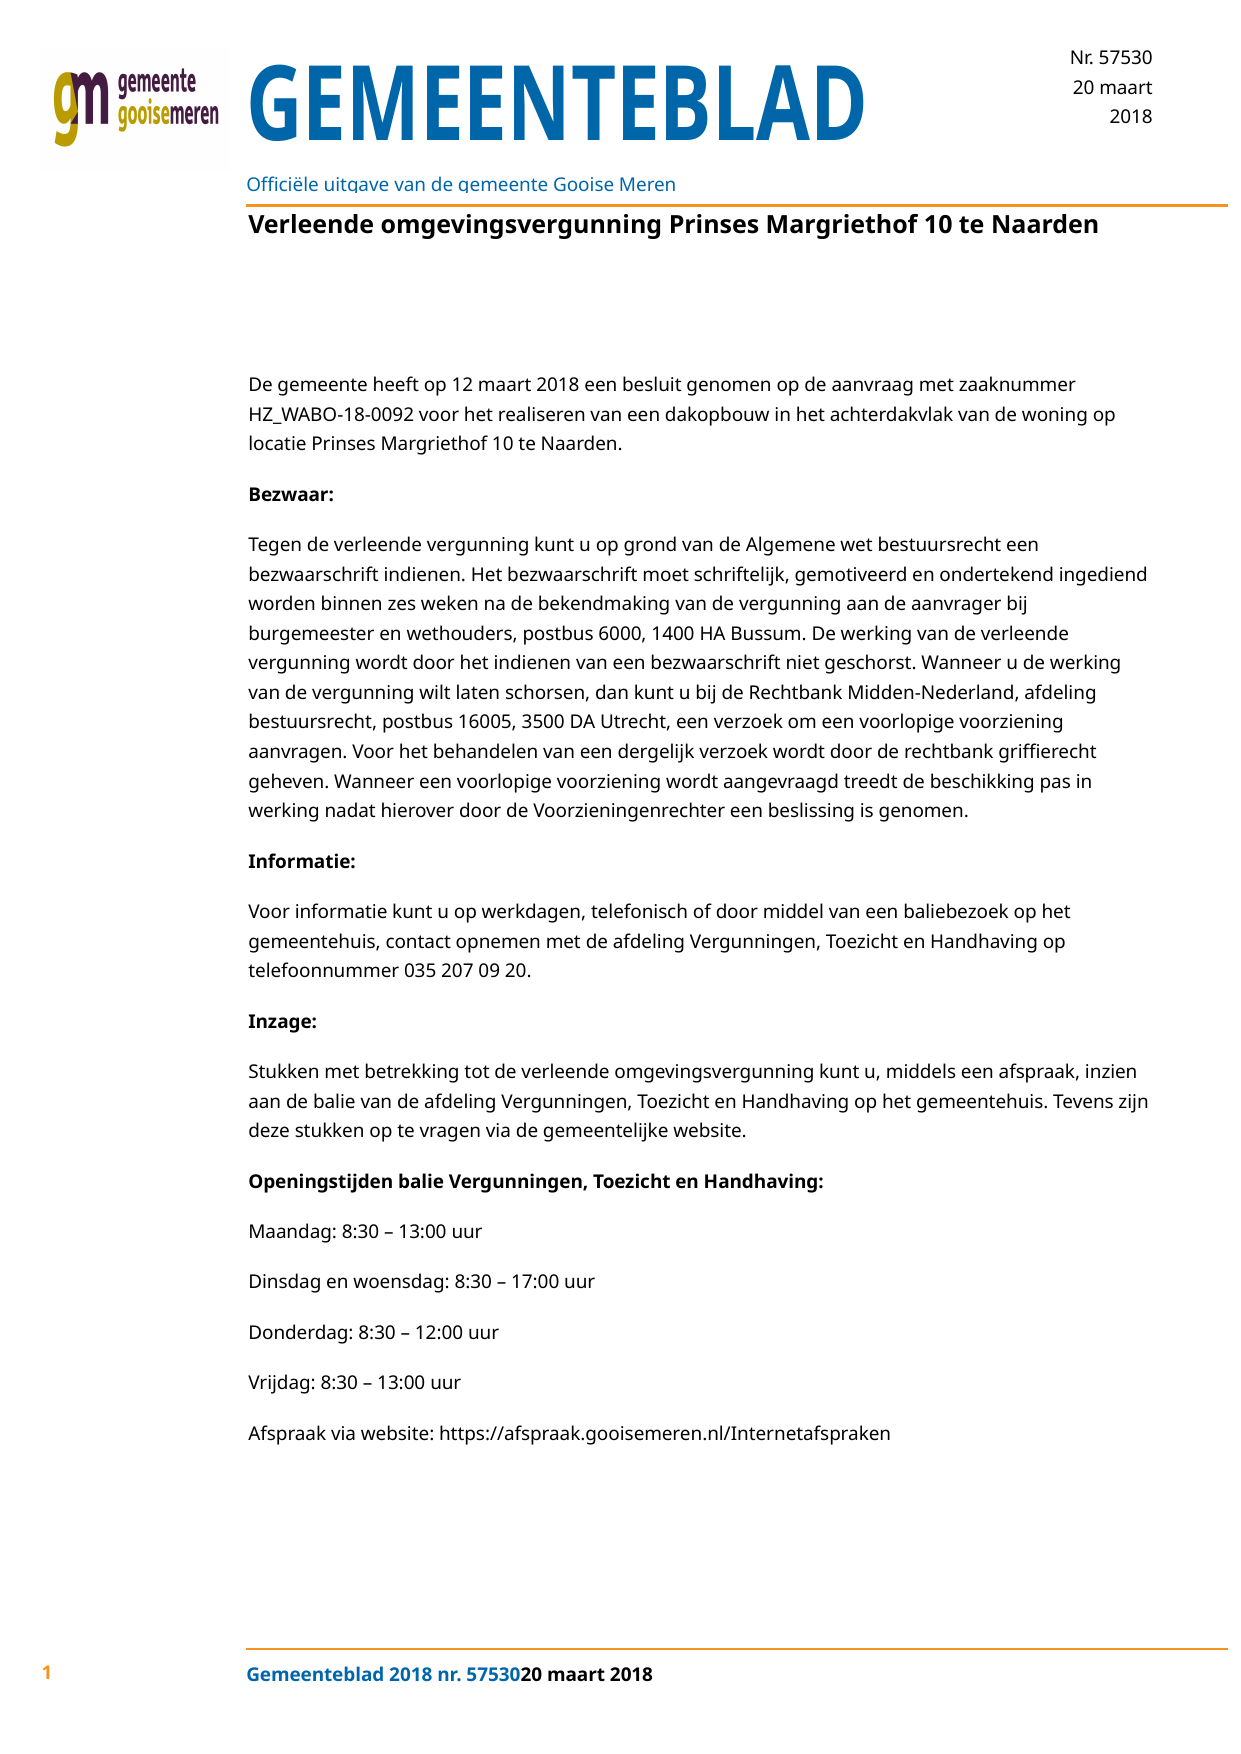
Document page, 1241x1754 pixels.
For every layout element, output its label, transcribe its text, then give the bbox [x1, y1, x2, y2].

text Stukken met betrekking tot de verleende omgevingsvergunning kunt u, middels een afspraak, inzien aan de balie van de afdeling Vergunningen, Toezicht en Handhaving op het gemeentehuis. Tevens zijn deze stukken op te vragen via de gemeentelijke website. [248, 1058, 1152, 1143]
text Afspraak via website: https://afspraak.gooisemeren.nl/Internetafspraken [248, 1420, 1152, 1446]
text Bezwaar: [248, 481, 1152, 506]
text Informatie: [248, 848, 1152, 873]
text Vrijdag: 8:30 – 13:00 uur [248, 1369, 1152, 1395]
text Inzage: [248, 1008, 1152, 1033]
text Donderdag: 8:30 – 12:00 uur [248, 1319, 1152, 1345]
text De gemeente heeft op 12 maart 2018 een besluit genomen op de aanvraag met zaaknummer HZ_WABO-18-0092 voor het realiseren van een dakopbouw in het achterdakvlak van de woning op locatie Prinses Margriethof 10 te Naarden. [248, 371, 1152, 456]
picture [41, 47, 231, 172]
text Voor informatie kunt u op werkdagen, telefonisch of door middel van een baliebezoek op het gemeentehuis, contact opnemen met de afdeling Vergunningen, Toezicht en Handhaving op telefoonnummer 035 207 09 20. [248, 898, 1152, 983]
text Maandag: 8:30 – 13:00 uur [248, 1218, 1152, 1244]
text Openingstijden balie Vergunningen, Toezicht en Handhaving: [248, 1168, 1152, 1193]
text Tegen de verleende vergunning kunt u op grond van de Algemene wet bestuursrecht een bezwaarschrift indienen. Het bezwaarschrift moet schriftelijk, gemotiveerd en ondertekend ingediend worden binnen zes weken na de bekendmaking van de vergunning aan de aanvrager bij burgemeester en wethouders, postbus 6000, 1400 HA Bussum. De werking van de verleende vergunning wordt door het indienen van een bezwaarschrift niet geschorst. Wanneer u de werking van de vergunning wilt laten schorsen, dan kunt u bij de Rechtbank Midden-Nederland, afdeling bestuursrecht, postbus 16005, 3500 DA Utrecht, een verzoek om een voorlopige voorziening aanvragen. Voor het behandelen van een dergelijk verzoek wordt door de rechtbank griffierecht geheven. Wanneer een voorlopige voorziening wordt aangevraagd treedt de beschikking pas in werking nadat hierover door de Voorzieningenrechter een beslissing is genomen. [248, 531, 1152, 823]
text Dinsdag en woensdag: 8:30 – 17:00 uur [248, 1269, 1152, 1294]
text Verleende omgevingsvergunning Prinses Margriethof 10 te Naarden [248, 207, 1152, 241]
